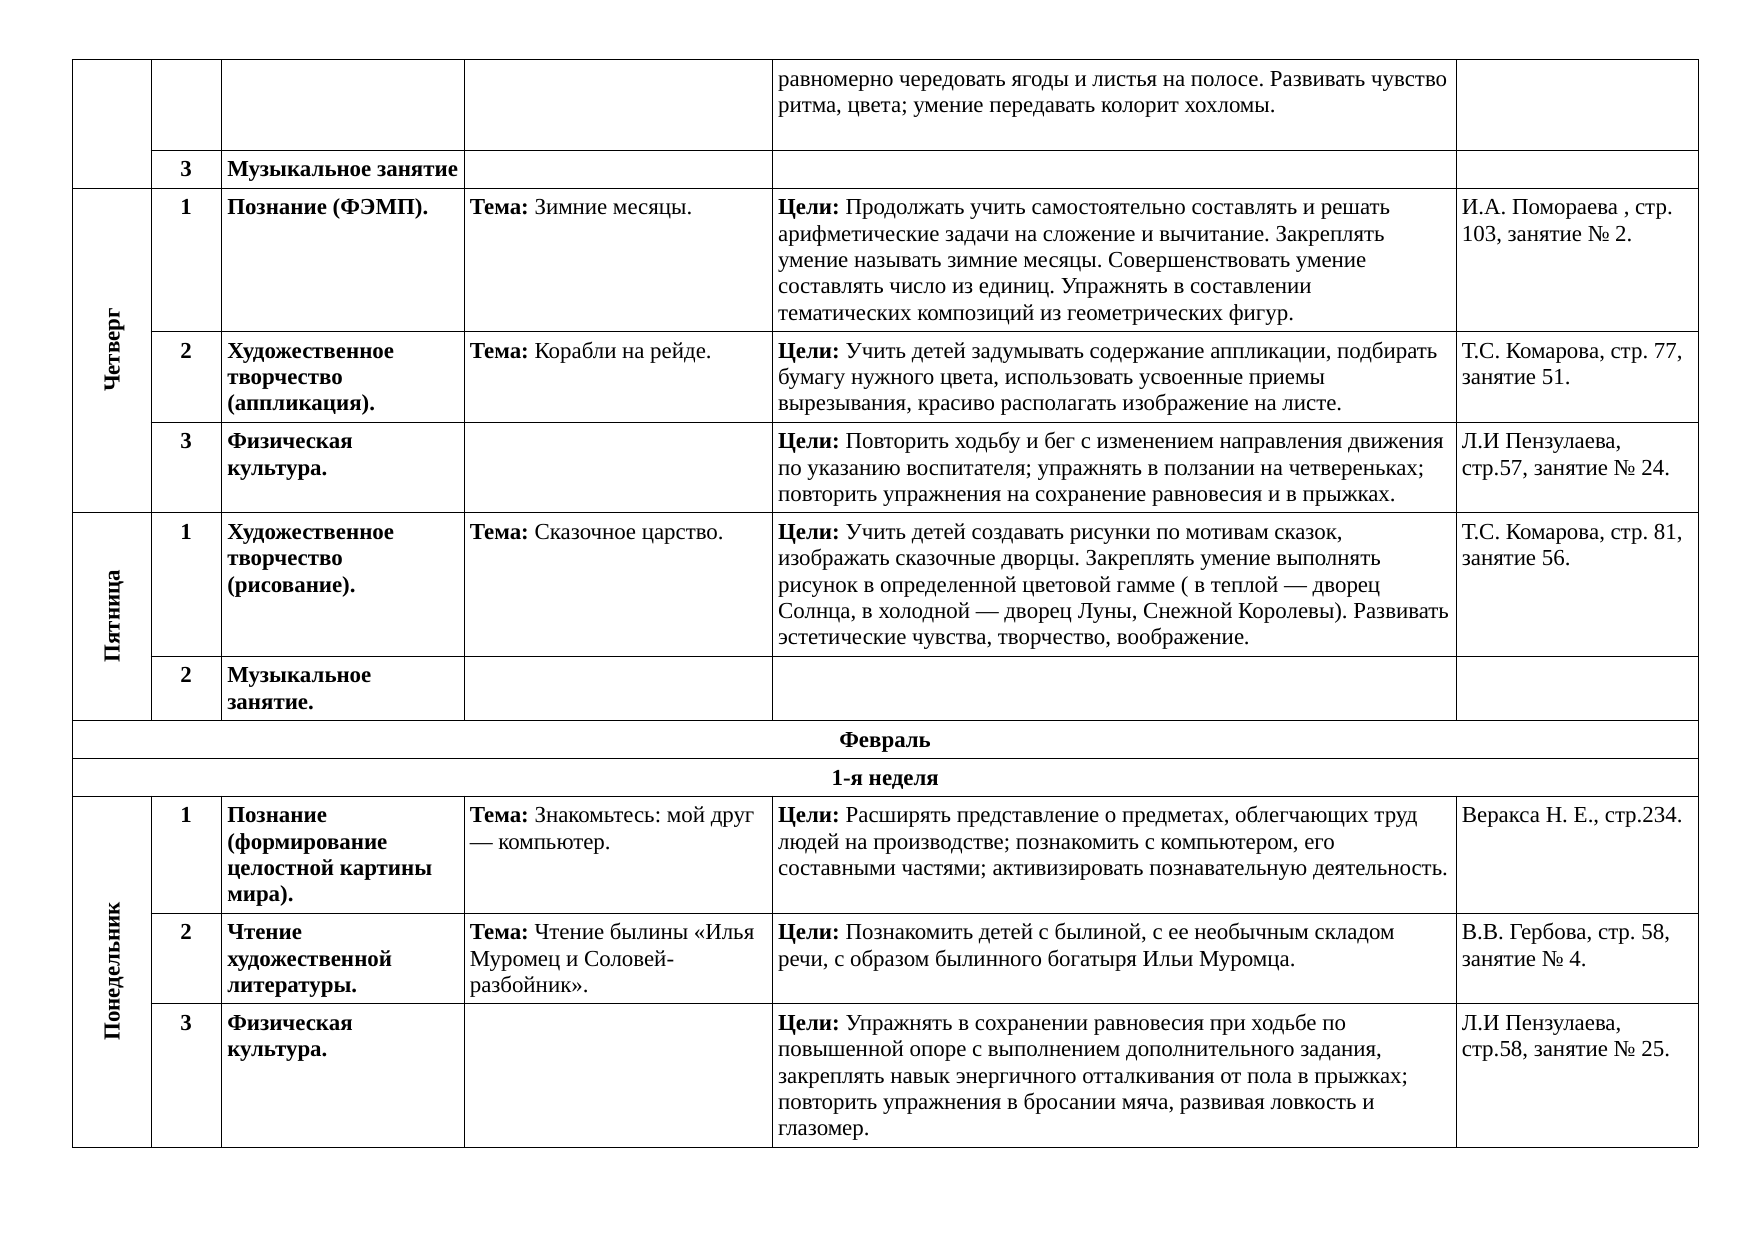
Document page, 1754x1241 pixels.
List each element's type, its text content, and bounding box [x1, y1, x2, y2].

table_cell Художественное творчество (рисование). [222, 513, 464, 656]
table_cell Тема: Корабли на рейде. [465, 332, 772, 422]
table_cell Февраль [73, 721, 1698, 758]
table_cell Тема: Зимние месяцы. [465, 189, 772, 331]
table_cell Цели: Учить детей задумывать содержание аппликации, подбирать бумагу нужного цвета, использовать усвоенные приемы вырезывания, красиво располагать изображение на листе. [773, 332, 1456, 422]
table_cell Художественное творчество (аппликация). [222, 332, 464, 422]
table_cell Цели: Продолжать учить самостоятельно составлять и решать арифметические задачи на сложение и вычитание. Закреплять умение называть зимние месяцы. Совершенствовать умение составлять число из единиц. Упражнять в составлении тематических композиций из геометрических фигур. [773, 189, 1456, 331]
table_cell 2 [152, 914, 221, 1003]
table_cell Л.И Пензулаева, стр.57, занятие № 24. [1457, 423, 1698, 512]
table_cell [222, 60, 464, 150]
table_cell Чтение художественной литературы. [222, 914, 464, 1003]
table_cell 1 [152, 797, 221, 913]
table_cell [1457, 657, 1698, 720]
table_cell 3 [152, 1004, 221, 1147]
table_cell Понедельник [73, 797, 151, 1147]
table_cell [465, 423, 772, 512]
table_cell [465, 1004, 772, 1147]
table_cell Тема: Знакомьтесь: мой друг — компьютер. [465, 797, 772, 913]
table_cell [773, 151, 1456, 188]
table_cell Цели: Расширять представление о предметах, облегчающих труд людей на производстве; познакомить с компьютером, его составными частями; активизировать познавательную деятельность. [773, 797, 1456, 913]
table_cell Веракса Н. Е., стр.234. [1457, 797, 1698, 913]
table_cell Цели: Учить детей создавать рисунки по мотивам сказок, изображать сказочные дворцы. Закреплять умение выполнять рисунок в определенной цветовой гамме ( в теплой — дворец Солнца, в холодной — дворец Луны, Снежной Королевы). Развивать эстетические чувства, творчество, воображение. [773, 513, 1456, 656]
table_cell [1457, 151, 1698, 188]
table_cell 1-я неделя [73, 759, 1698, 796]
table_cell 1 [152, 189, 221, 331]
table_cell 3 [152, 151, 221, 188]
table_cell 2 [152, 657, 221, 720]
table_cell Четверг [73, 189, 151, 512]
table_cell Пятница [73, 513, 151, 720]
table_cell Тема: Сказочное царство. [465, 513, 772, 656]
table_cell [1457, 60, 1698, 150]
table_cell [465, 657, 772, 720]
table_cell Познание (формирование целостной картины мира). [222, 797, 464, 913]
table_cell [152, 60, 221, 150]
table_cell 1 [152, 513, 221, 656]
table_cell Цели: Познакомить детей с былиной, с ее необычным складом речи, с образом былинного богатыря Ильи Муромца. [773, 914, 1456, 1003]
table_cell В.В. Гербова, стр. 58, занятие № 4. [1457, 914, 1698, 1003]
table_cell Т.С. Комарова, стр. 81, занятие 56. [1457, 513, 1698, 656]
table_cell Физическая культура. [222, 1004, 464, 1147]
table_cell Музыкальное занятие [222, 151, 464, 188]
table_cell Т.С. Комарова, стр. 77, занятие 51. [1457, 332, 1698, 422]
table_cell Тема: Чтение былины «Илья Муромец и Соловей-разбойник». [465, 914, 772, 1003]
table_cell [773, 657, 1456, 720]
table_cell 2 [152, 332, 221, 422]
table_cell Музыкальное занятие. [222, 657, 464, 720]
table_cell Цели: Упражнять в сохранении равновесия при ходьбе по повышенной опоре с выполнением дополнительного задания, закреплять навык энергичного отталкивания от пола в прыжках; повторить упражнения в бросании мяча, развивая ловкость и глазомер. [773, 1004, 1456, 1147]
table_cell Познание (ФЭМП). [222, 189, 464, 331]
table_cell Л.И Пензулаева, стр.58, занятие № 25. [1457, 1004, 1698, 1147]
table_cell [465, 151, 772, 188]
table_cell [465, 60, 772, 150]
table_cell [73, 60, 151, 188]
table_cell 3 [152, 423, 221, 512]
table_cell Физическая культура. [222, 423, 464, 512]
table_cell равномерно чередовать ягоды и листья на полосе. Развивать чувство ритма, цвета; умение передавать колорит хохломы. [773, 60, 1456, 150]
table_cell Цели: Повторить ходьбу и бег с изменением направления движения по указанию воспитателя; упражнять в ползании на четвереньках; повторить упражнения на сохранение равновесия и в прыжках. [773, 423, 1456, 512]
table_cell И.А. Помораева , стр. 103, занятие № 2. [1457, 189, 1698, 331]
